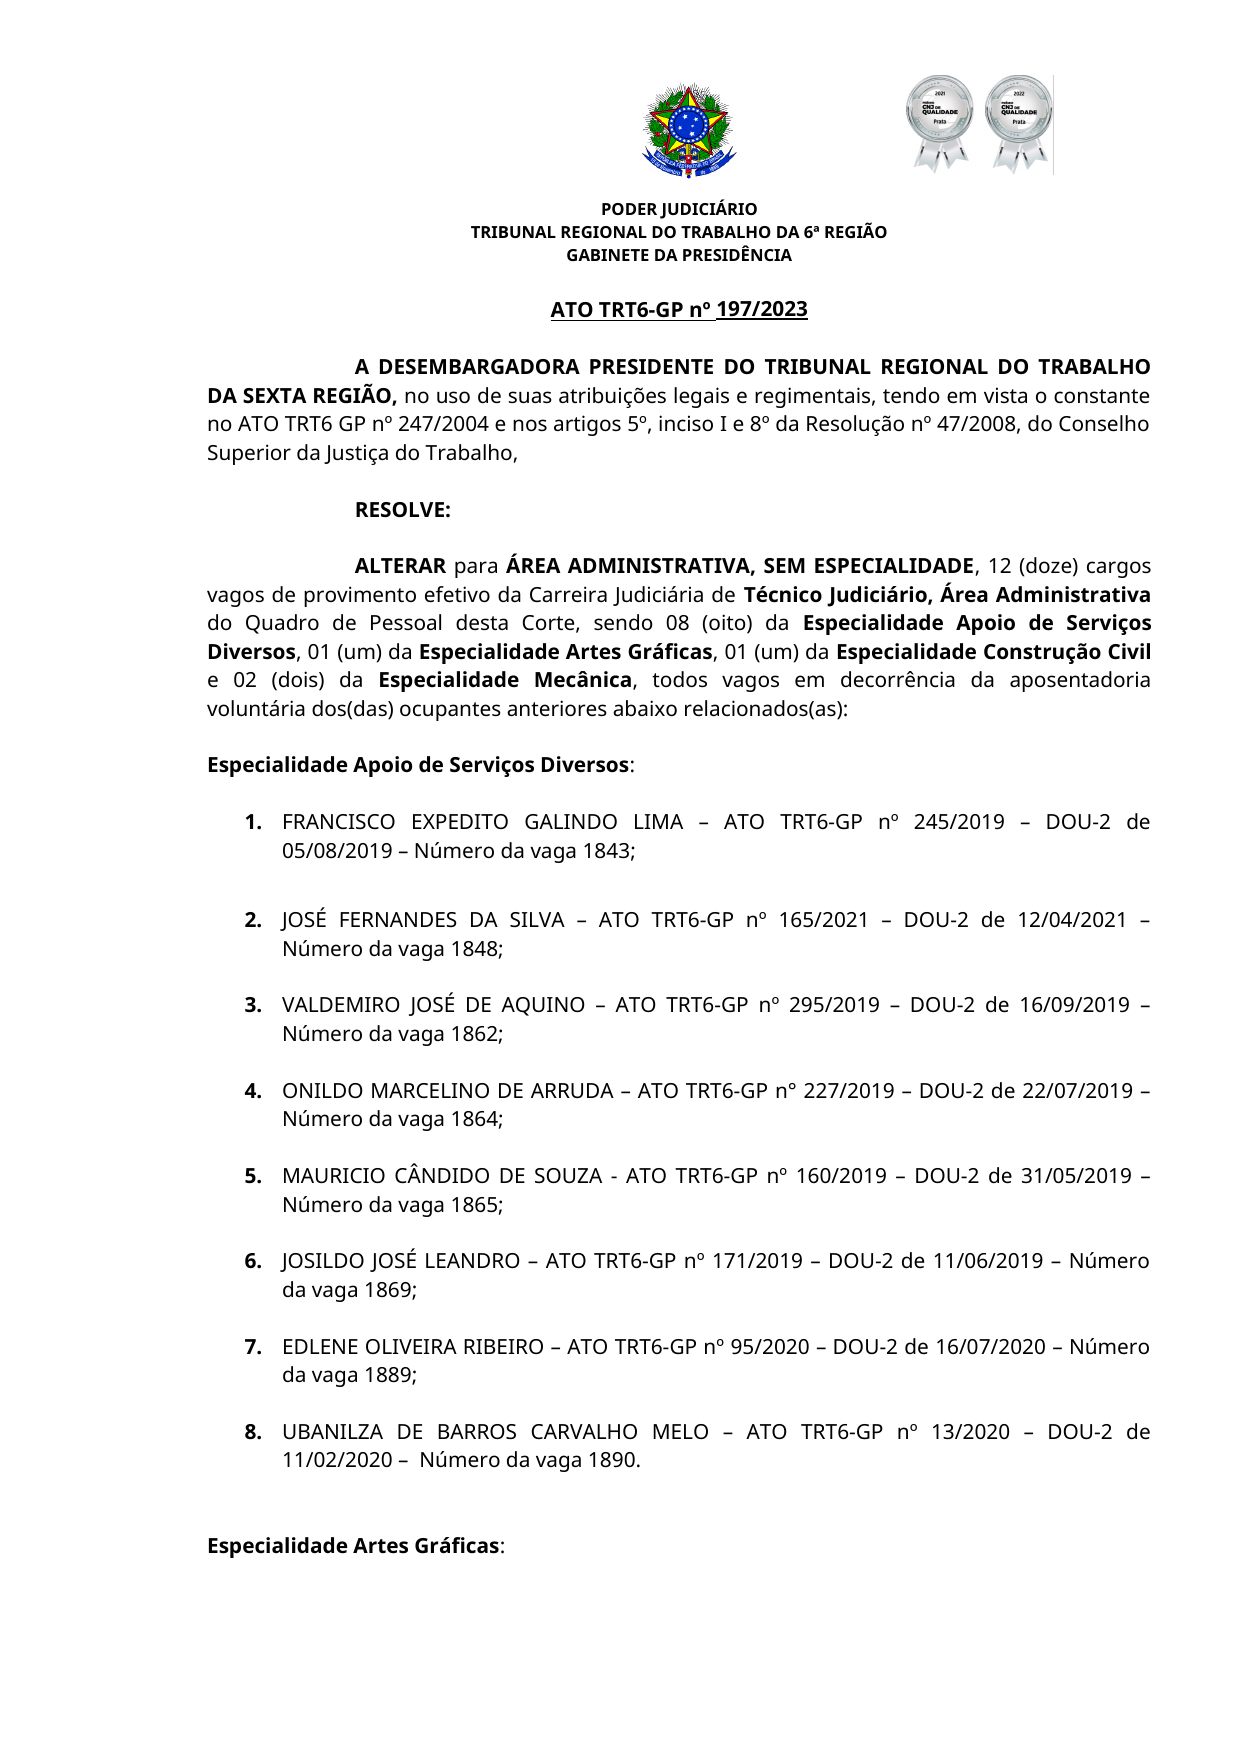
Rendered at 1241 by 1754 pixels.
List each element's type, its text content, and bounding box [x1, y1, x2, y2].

subtitle VALDEMIRO JOSÉ DE AQUINO – ATO TRT6-GP nº 295/2019 – DOU-2 de 16/09/2019 – Número da vaga 1862; [244, 991, 1152, 1047]
subtitle JOSÉ FERNANDES DA SILVA – ATO TRT6-GP nº 165/2021 – DOU-2 de 12/04/2021 – Número da vaga 1848; [244, 905, 1152, 962]
subtitle ALTERAR para ÁREA ADMINISTRATIVA, SEM ESPECIALIDADE, 12 (doze) cargos vagos de provimento efetivo da Carreira Judiciária de Técnico Judiciário, Área Administrativa do Quadro de Pessoal desta Corte, sendo 08 (oito) da Especialidade Apoio de Serviços Diversos, 01 (um) da Especialidade Artes Gráficas, 01 (um) da Especialidade Construção Civil e 02 (dois) da Especialidade Mecânica, todos vagos em decorrência da aposentadoria voluntária dos(das) ocupantes anteriores abaixo relacionados(as): [207, 552, 1152, 722]
subtitle A DESEMBARGADORA PRESIDENTE DO TRIBUNAL REGIONAL DO TRABALHO DA SEXTA REGIÃO, no uso de suas atribuições legais e regimentais, tendo em vista o constante no ATO TRT6 GP nº 247/2004 e nos artigos 5º, inciso I e 8º da Resolução nº 47/2008, do Conselho Superior da Justiça do Trabalho, [207, 352, 1152, 466]
picture [637, 80, 738, 180]
subtitle FRANCISCO EXPEDITO GALINDO LIMA – ATO TRT6-GP nº 245/2019 – DOU-2 de 05/08/2019 – Número da vaga 1843; [244, 807, 1152, 864]
subtitle JOSILDO JOSÉ LEANDRO – ATO TRT6-GP nº 171/2019 – DOU-2 de 11/06/2019 – Número da vaga 1869; [244, 1247, 1152, 1303]
subtitle Especialidade Apoio de Serviços Diversos: [207, 751, 1152, 779]
subtitle MAURICIO CÂNDIDO DE SOUZA - ATO TRT6-GP nº 160/2019 – DOU-2 de 31/05/2019 – Número da vaga 1865; [244, 1161, 1152, 1218]
subtitle EDLENE OLIVEIRA RIBEIRO – ATO TRT6-GP nº 95/2020 – DOU-2 de 16/07/2020 – Número da vaga 1889; [244, 1332, 1152, 1389]
subtitle UBANILZA DE BARROS CARVALHO MELO – ATO TRT6-GP nº 13/2020 – DOU-2 de 11/02/2020 – Número da vaga 1890. [244, 1417, 1152, 1474]
picture [891, 75, 1056, 175]
subtitle ONILDO MARCELINO DE ARRUDA – ATO TRT6-GP n° 227/2019 – DOU-2 de 22/07/2019 – Número da vaga 1864; [244, 1076, 1152, 1133]
subtitle ATO TRT6-GP nº 197/2023 [207, 294, 1152, 324]
subtitle Especialidade Artes Gráficas: [207, 1531, 1152, 1559]
subtitle RESOLVE: [207, 495, 1152, 523]
